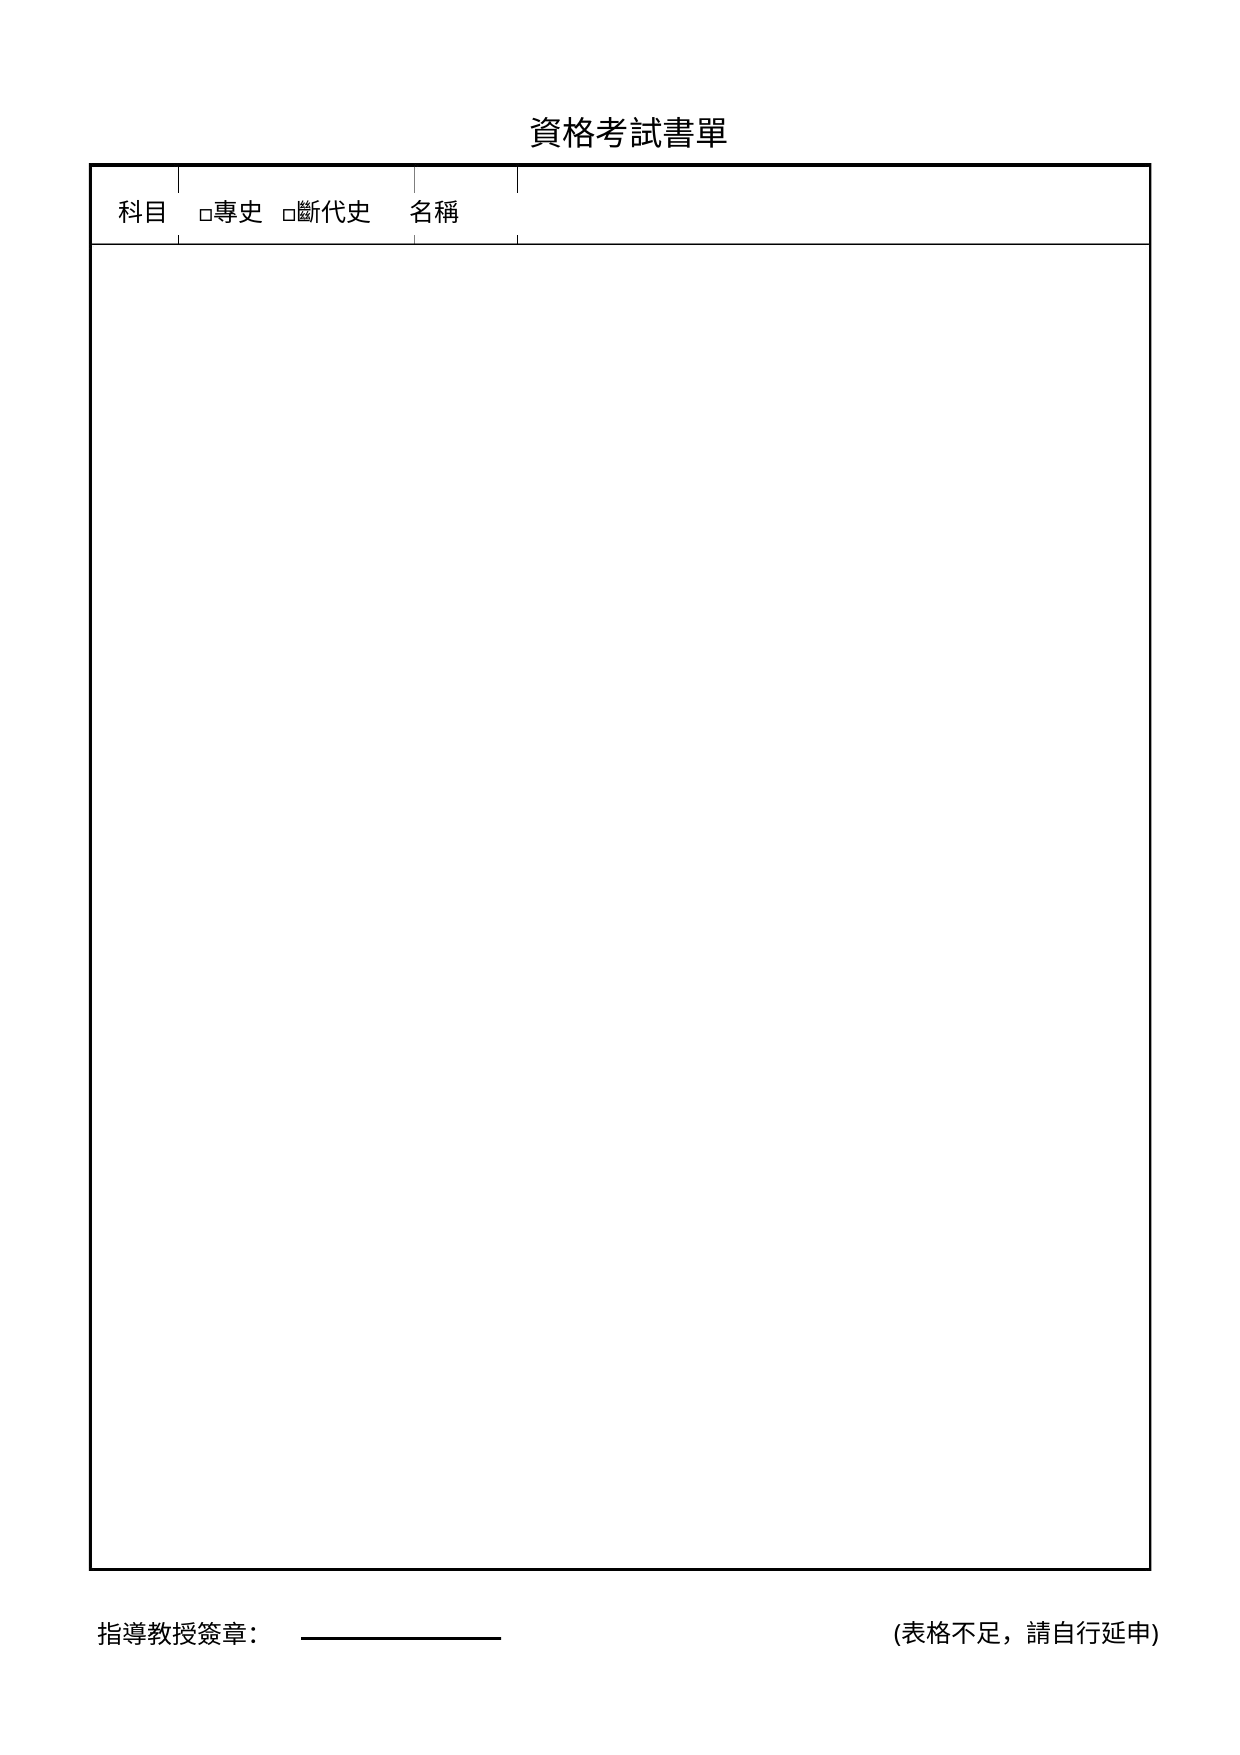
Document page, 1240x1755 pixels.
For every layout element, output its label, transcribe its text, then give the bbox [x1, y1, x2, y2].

text 指導教授簽章： [97, 1623, 292, 1648]
text (表格不足，請自行延申) [894, 1621, 1183, 1648]
text 資格考試書單 [529, 118, 761, 152]
picture [88, 163, 1152, 1571]
text 科目 □專史 □斷代史 名稱 [118, 201, 539, 226]
